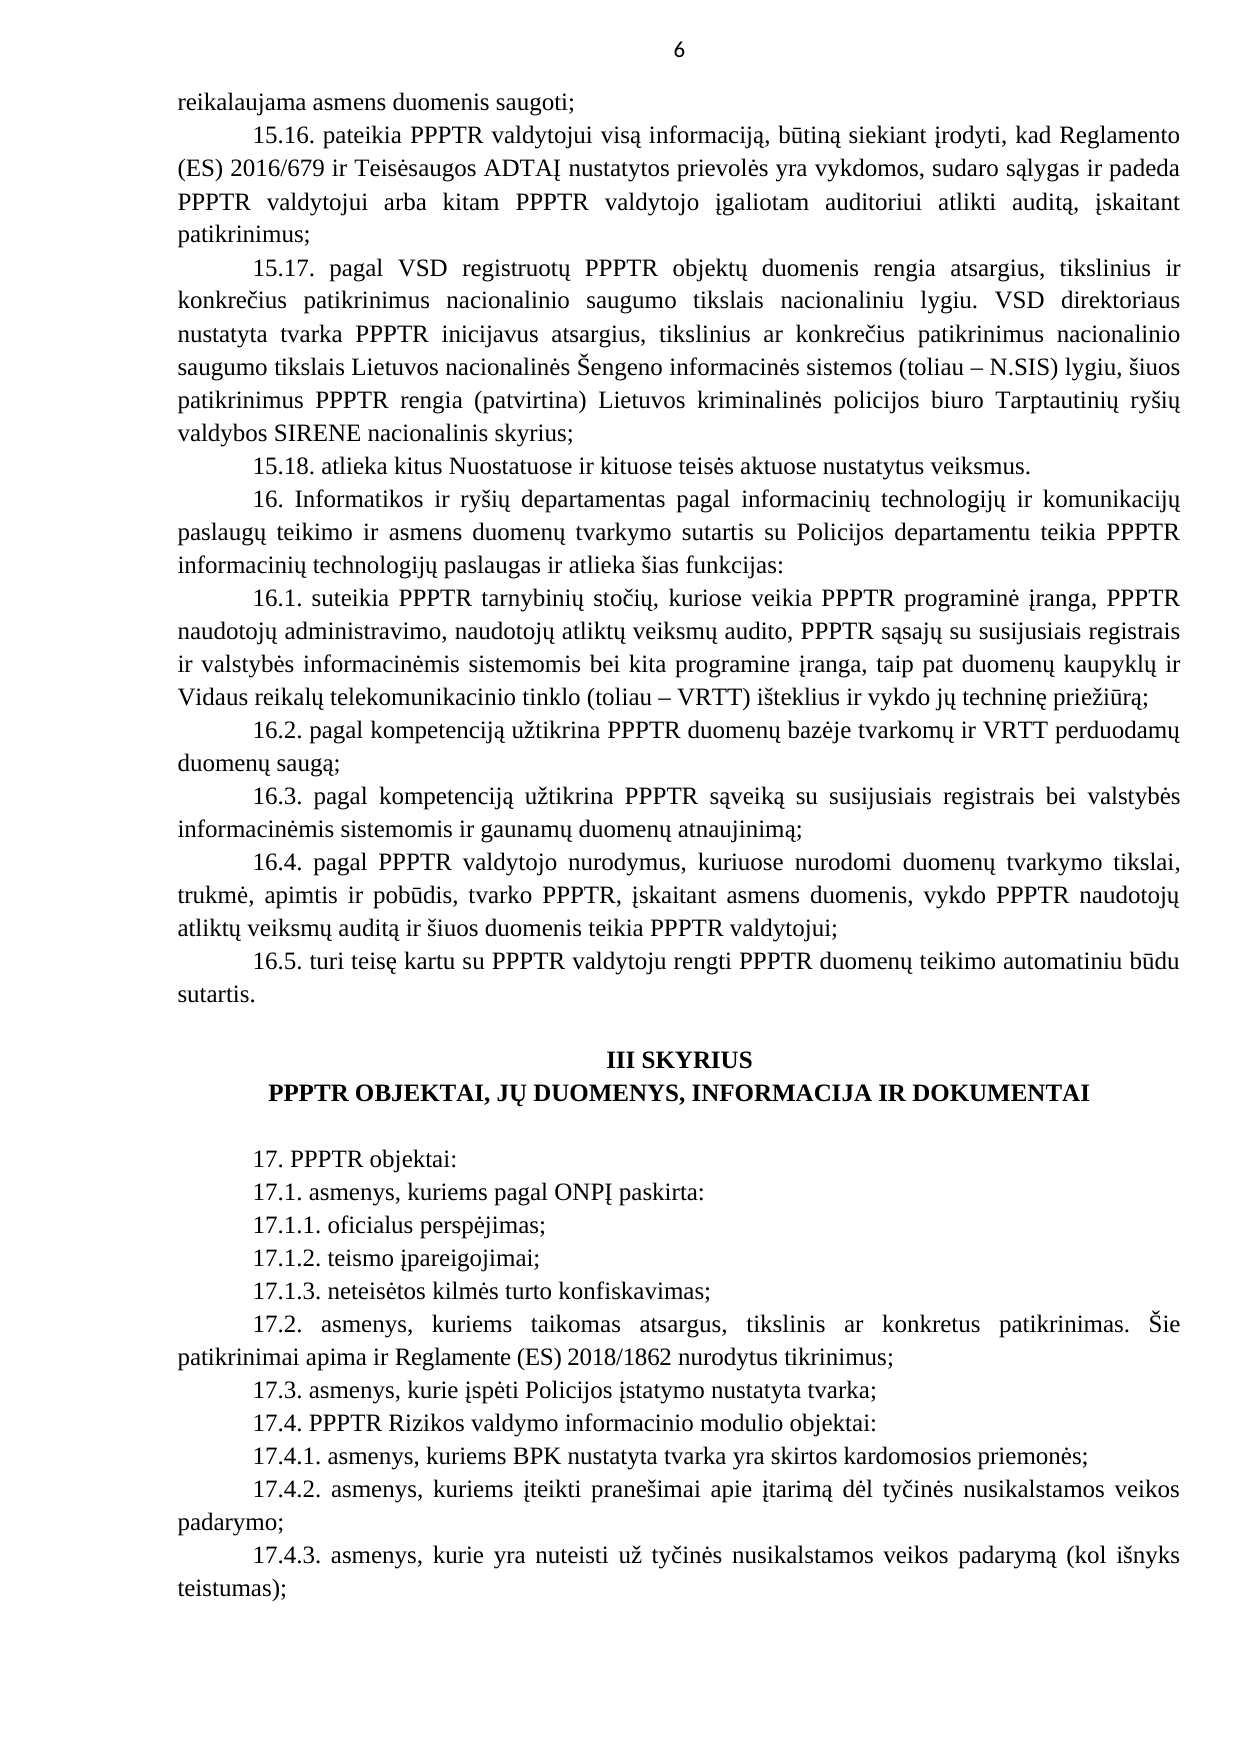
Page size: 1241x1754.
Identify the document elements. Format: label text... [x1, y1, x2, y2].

text 17. PPPTR objektai: [177, 1144, 1181, 1173]
text 16. Informatikos ir ryšių departamentas pagal informacinių technologijų ir komunikacijų paslaugų teikimo ir asmens duomenų tvarkymo sutartis su Policijos departamentu teikia PPPTR informacinių technologijų paslaugas ir atlieka šias funkcijas: [177, 484, 1181, 578]
text 17.1.3. neteisėtos kilmės turto konfiskavimas; [177, 1276, 1181, 1305]
text 17.1.1. oficialus perspėjimas; [177, 1210, 1181, 1239]
text 17.4.3. asmenys, kurie yra nuteisti už tyčinės nusikalstamos veikos padarymą (kol išnyks teistumas); [177, 1540, 1181, 1602]
text 17.2. asmenys, kuriems taikomas atsargus, tikslinis ar konkretus patikrinimas. Šie patikrinimai apima ir Reglamente (ES) 2018/1862 nurodytus tikrinimus; [177, 1309, 1181, 1371]
text 16.2. pagal kompetenciją užtikrina PPPTR duomenų bazėje tvarkomų ir VRTT perduodamų duomenų saugą; [177, 715, 1181, 777]
text 15.17. pagal VSD registruotų PPPTR objektų duomenis rengia atsargius, tikslinius ir konkrečius patikrinimus nacionalinio saugumo tikslais nacionaliniu lygiu. VSD direktoriaus nustatyta tvarka PPPTR inicijavus atsargius, tikslinius ar konkrečius patikrinimus nacionalinio saugumo tikslais Lietuvos nacionalinės Šengeno informacinės sistemos (toliau – N.SIS) lygiu, šiuos patikrinimus PPPTR rengia (patvirtina) Lietuvos kriminalinės policijos biuro Tarptautinių ryšių valdybos SIRENE nacionalinis skyrius; [177, 253, 1181, 446]
text 16.3. pagal kompetenciją užtikrina PPPTR sąveiką su susijusiais registrais bei valstybės informacinėmis sistemomis ir gaunamų duomenų atnaujinimą; [177, 781, 1181, 843]
text III SKYRIUS [177, 1045, 1181, 1074]
text 15.18. atlieka kitus Nuostatuose ir kituose teisės aktuose nustatytus veiksmus. [177, 451, 1181, 479]
text 17.1.2. teismo įpareigojimai; [177, 1243, 1181, 1272]
text 15.16. pateikia PPPTR valdytojui visą informaciją, būtiną siekiant įrodyti, kad Reglamento (ES) 2016/679 ir Teisėsaugos ADTAĮ nustatytos prievolės yra vykdomos, sudaro sąlygas ir padeda PPPTR valdytojui arba kitam PPPTR valdytojo įgaliotam auditoriui atlikti auditą, įskaitant patikrinimus; [177, 121, 1181, 248]
text 17.3. asmenys, kurie įspėti Policijos įstatymo nustatyta tvarka; [177, 1375, 1181, 1404]
text 17.4.1. asmenys, kuriems BPK nustatyta tvarka yra skirtos kardomosios priemonės; [177, 1441, 1181, 1470]
text 17.4. PPPTR Rizikos valdymo informacinio modulio objektai: [177, 1408, 1181, 1437]
text reikalaujama asmens duomenis saugoti; [177, 87, 1181, 116]
text 16.4. pagal PPPTR valdytojo nurodymus, kuriuose nurodomi duomenų tvarkymo tikslai, trukmė, apimtis ir pobūdis, tvarko PPPTR, įskaitant asmens duomenis, vykdo PPPTR naudotojų atliktų veiksmų auditą ir šiuos duomenis teikia PPPTR valdytojui; [177, 847, 1181, 942]
text PPPTR OBJEKTAI, JŲ DUOMENYS, INFORMACIJA IR DOKUMENTAI [177, 1078, 1181, 1107]
text 16.5. turi teisę kartu su PPPTR valdytoju rengti PPPTR duomenų teikimo automatiniu būdu sutartis. [177, 946, 1181, 1008]
text 17.1. asmenys, kuriems pagal ONPĮ paskirta: [177, 1177, 1181, 1206]
text 16.1. suteikia PPPTR tarnybinių stočių, kuriose veikia PPPTR programinė įranga, PPPTR naudotojų administravimo, naudotojų atliktų veiksmų audito, PPPTR sąsajų su susijusiais registrais ir valstybės informacinėmis sistemomis bei kita programine įranga, taip pat duomenų kaupyklų ir Vidaus reikalų telekomunikacinio tinklo (toliau – VRTT) išteklius ir vykdo jų techninę priežiūrą; [177, 583, 1181, 711]
text 17.4.2. asmenys, kuriems įteikti pranešimai apie įtarimą dėl tyčinės nusikalstamos veikos padarymo; [177, 1474, 1181, 1536]
